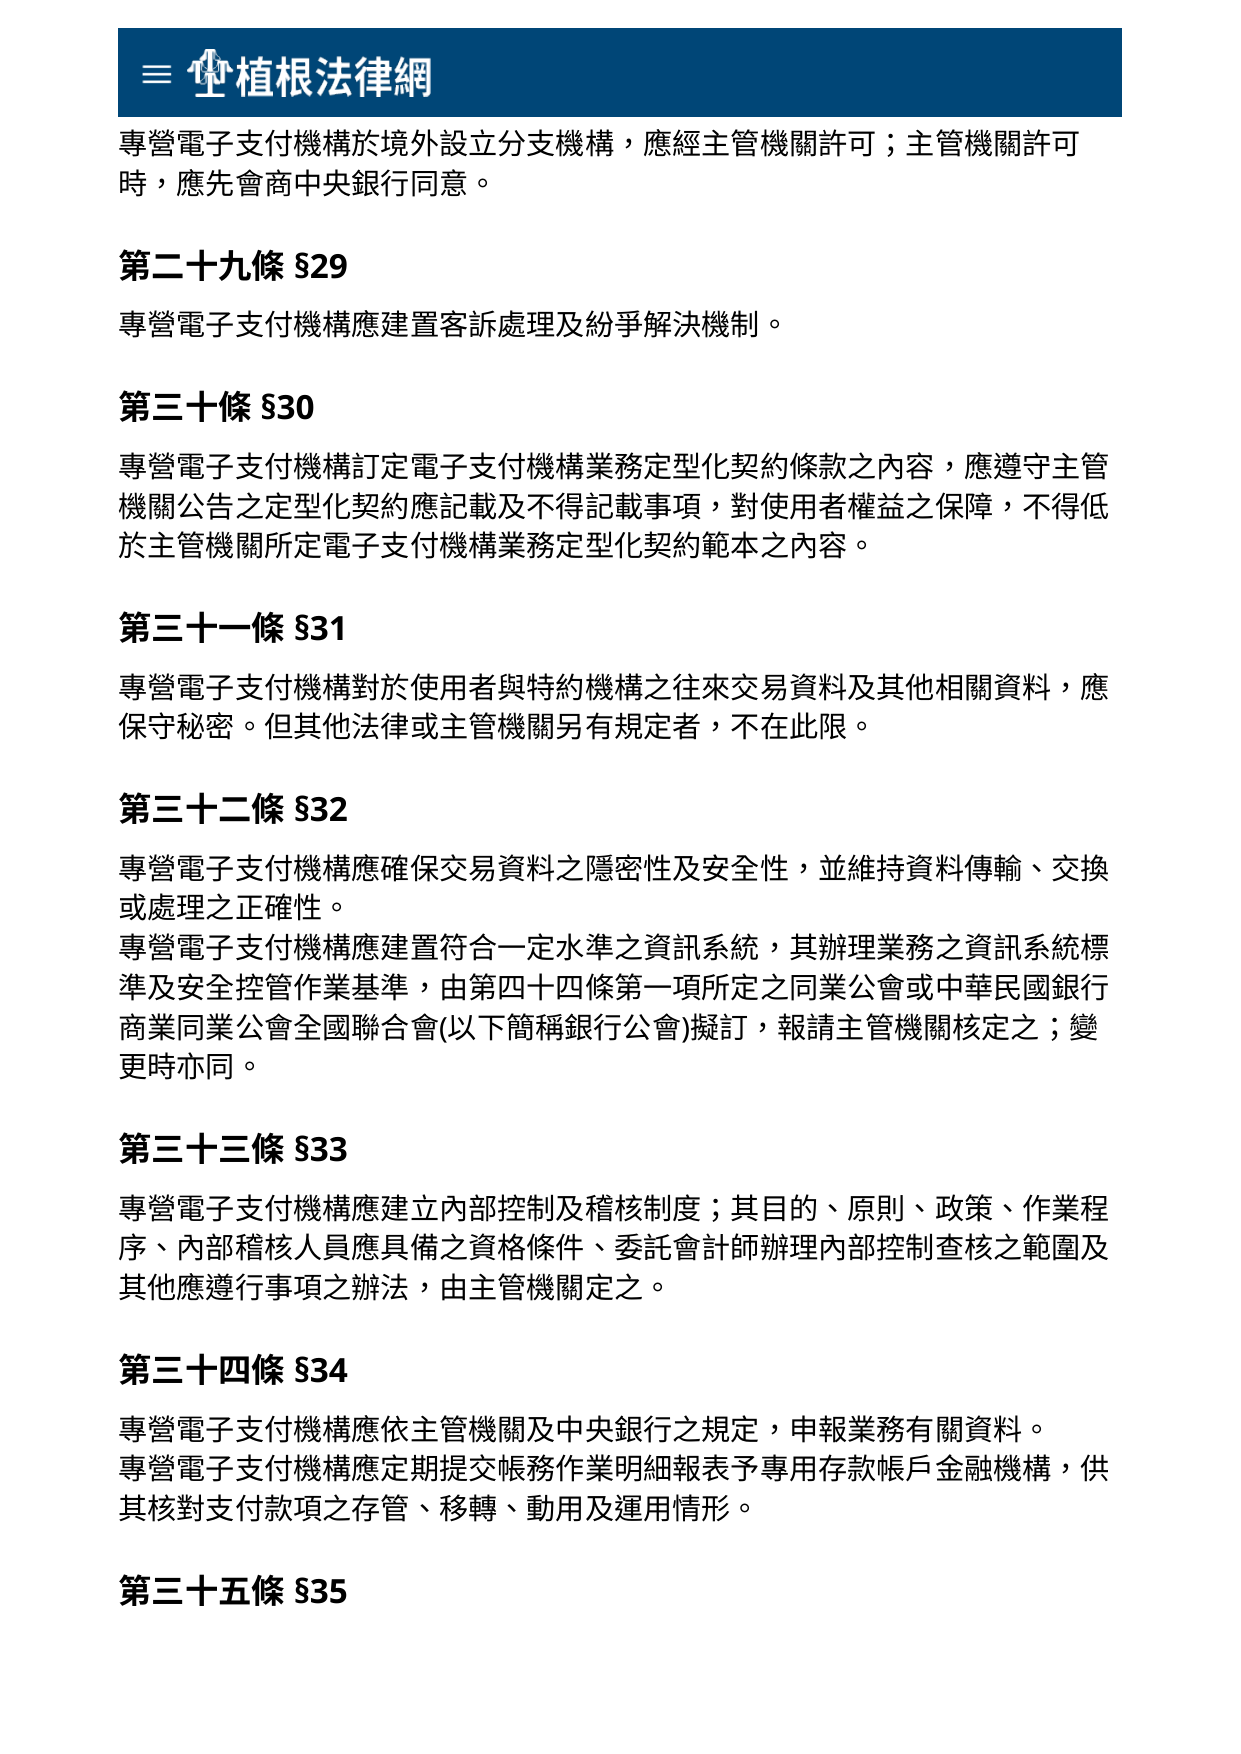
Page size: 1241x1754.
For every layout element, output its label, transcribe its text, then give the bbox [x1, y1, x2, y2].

text 專營電子支付機構於境外設立分支機構，應經主管機關許可；主管機關許可時，應先會商中央銀行同意。 [118, 123, 1122, 203]
text 專營電子支付機構應建立內部控制及稽核制度；其目的、原則、政策、作業程序、內部稽核人員應具備之資格條件、委託會計師辦理內部控制查核之範圍及其他應遵行事項之辦法，由主管機關定之。 [118, 1188, 1122, 1307]
text 專營電子支付機構應建置符合一定水準之資訊系統，其辦理業務之資訊系統標準及安全控管作業基準，由第四十四條第一項所定之同業公會或中華民國銀行商業同業公會全國聯合會(以下簡稱銀行公會)擬訂，報請主管機關核定之；變更時亦同。 [118, 927, 1122, 1086]
text 第三十一條 §31 [118, 605, 1122, 650]
text 第三十四條 §34 [118, 1347, 1122, 1392]
picture [118, 28, 1122, 117]
text 專營電子支付機構應依主管機關及中央銀行之規定，申報業務有關資料。 [118, 1409, 1122, 1448]
text 第三十五條 §35 [118, 1568, 1122, 1613]
text 第二十九條 §29 [118, 243, 1122, 288]
text 專營電子支付機構應建置客訴處理及紛爭解決機制。 [118, 305, 1122, 344]
text 專營電子支付機構應確保交易資料之隱密性及安全性，並維持資料傳輸、交換或處理之正確性。 [118, 848, 1122, 927]
text 專營電子支付機構訂定電子支付機構業務定型化契約條款之內容，應遵守主管機關公告之定型化契約應記載及不得記載事項，對使用者權益之保障，不得低於主管機關所定電子支付機構業務定型化契約範本之內容。 [118, 446, 1122, 565]
text 第三十二條 §32 [118, 786, 1122, 831]
text 專營電子支付機構應定期提交帳務作業明細報表予專用存款帳戶金融機構，供其核對支付款項之存管、移轉、動用及運用情形。 [118, 1448, 1122, 1528]
text 專營電子支付機構對於使用者與特約機構之往來交易資料及其他相關資料，應保守秘密。但其他法律或主管機關另有規定者，不在此限。 [118, 667, 1122, 746]
text 第三十條 §30 [118, 384, 1122, 429]
text 第三十三條 §33 [118, 1126, 1122, 1171]
